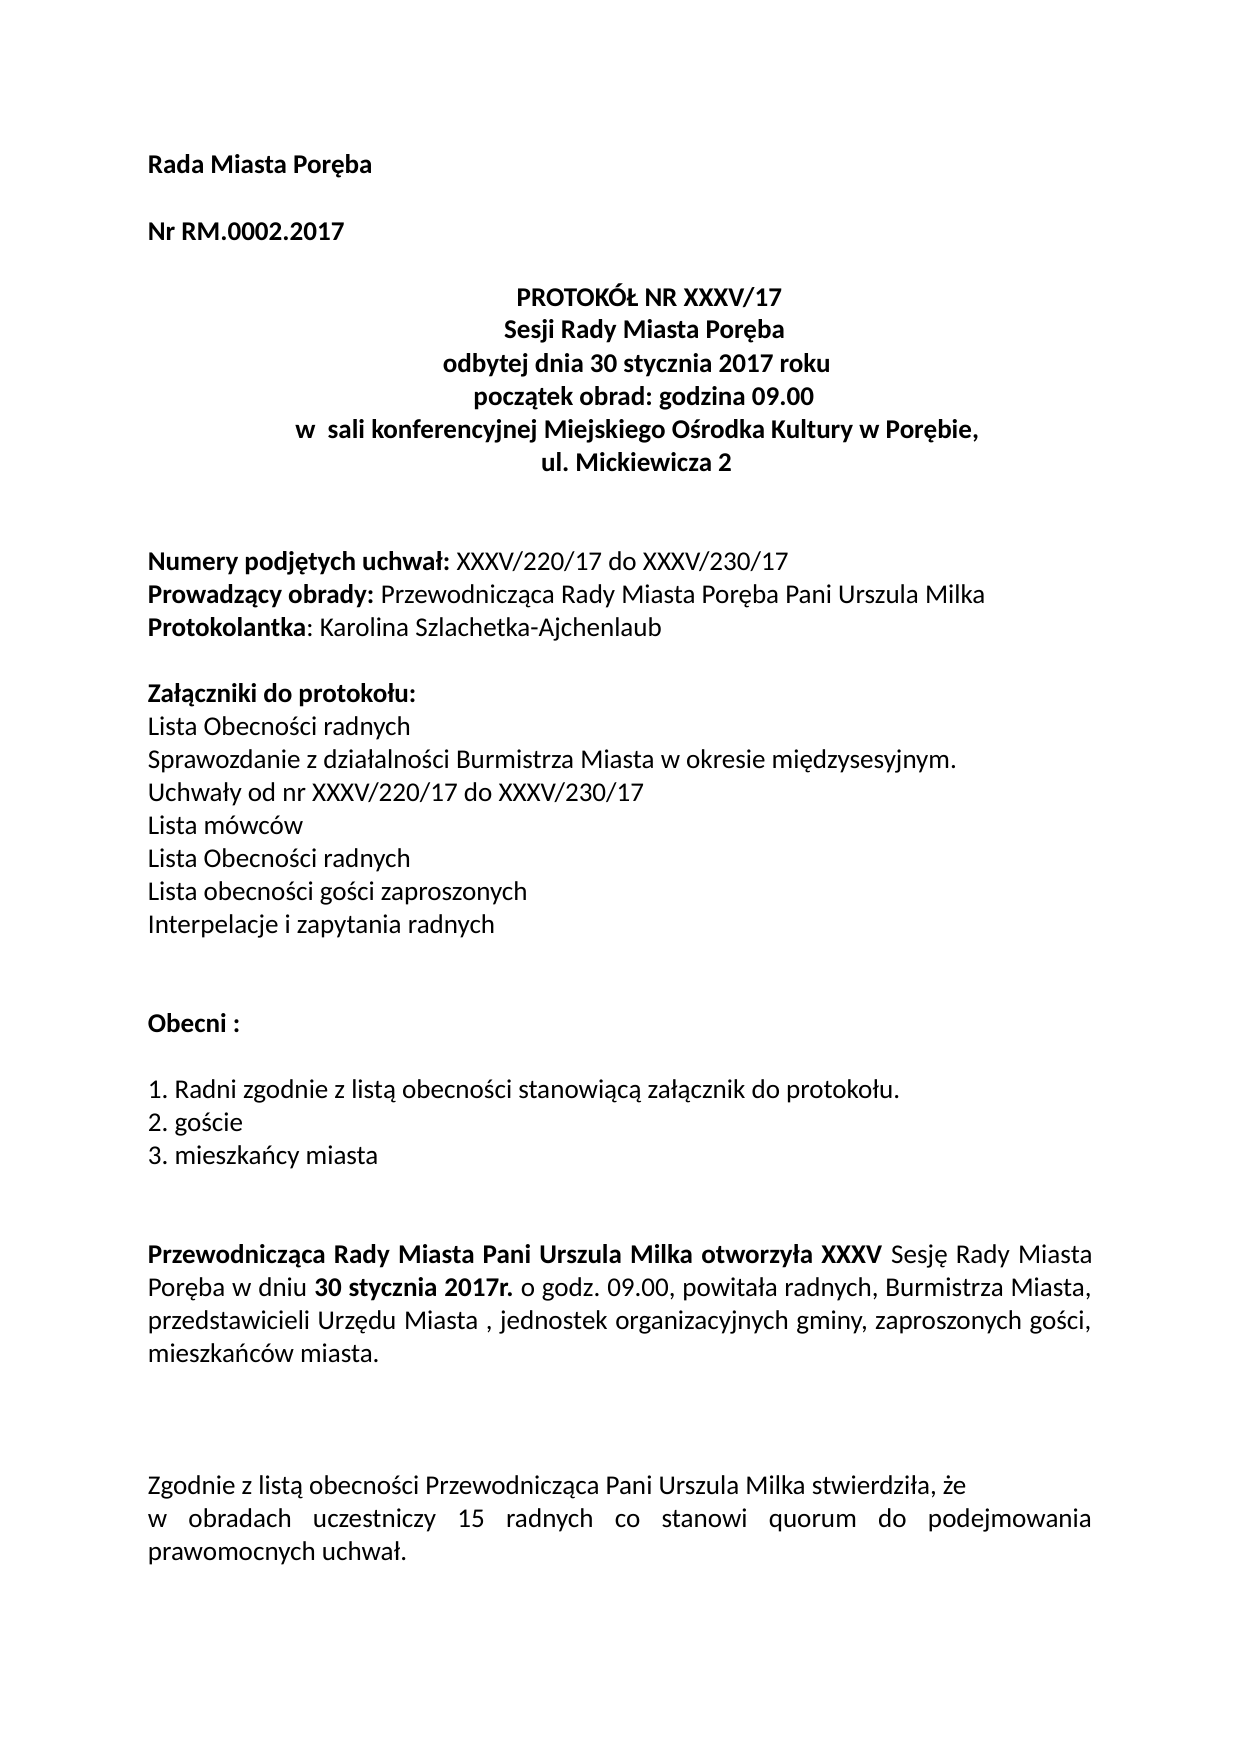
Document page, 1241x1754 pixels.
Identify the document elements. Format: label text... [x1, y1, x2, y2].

text Protokolantka: Karolina Szlachetka-Ajchenlaub [148, 610, 1093, 643]
text 2. goście [148, 1105, 1093, 1138]
title PROTOKÓŁ NR XXXV/17 [443, 280, 1093, 313]
text Załączniki do protokołu: [148, 676, 1093, 709]
title Nr RM.0002.2017 [148, 214, 1093, 247]
text odbytej dnia 30 stycznia 2017 roku [369, 346, 1093, 379]
text Lista obecności gości zaproszonych [148, 874, 1093, 907]
text 3. mieszkańcy miasta [148, 1138, 1093, 1171]
text Lista Obecności radnych [148, 841, 1093, 874]
text Lista Obecności radnych [148, 709, 1093, 742]
text Numery podjętych uchwał: XXXV/220/17 do XXXV/230/17 [148, 544, 1093, 577]
text Uchwały od nr XXXV/220/17 do XXXV/230/17 [148, 775, 1093, 808]
text 1. Radni zgodnie z listą obecności stanowiącą załącznik do protokołu. [148, 1072, 1093, 1105]
text w sali konferencyjnej Miejskiego Ośrodka Kultury w Porębie, [221, 412, 1093, 445]
title Rada Miasta Poręba [148, 148, 1093, 181]
text Przewodnicząca Rady Miasta Pani Urszula Milka otworzyła XXXV Sesję Rady Miasta Poręba w dniu 30 stycznia 2017r. o godz. 09.00, powitała radnych, Burmistrza Miasta, przedstawicieli Urzędu Miasta , jednostek organizacyjnych gminy, zaproszonych gości, mieszkańców miasta. [148, 1237, 1093, 1369]
text Sprawozdanie z działalności Burmistrza Miasta w okresie międzysesyjnym. [148, 742, 1093, 775]
text Sesji Rady Miasta Poręba [148, 313, 1093, 346]
text Interpelacje i zapytania radnych [148, 907, 1093, 940]
text początek obrad: godzina 09.00 [369, 379, 1093, 412]
text Prowadzący obrady: Przewodnicząca Rady Miasta Poręba Pani Urszula Milka [148, 577, 1093, 610]
text ul. Mickiewicza 2 [443, 445, 1093, 478]
text Zgodnie z listą obecności Przewodnicząca Pani Urszula Milka stwierdziła, że [148, 1468, 1093, 1501]
text Lista mówców [148, 808, 1093, 841]
text w obradach uczestniczy 15 radnych co stanowi quorum do podejmowania prawomocnych uchwał. [148, 1501, 1093, 1567]
text Obecni : [148, 1006, 1093, 1039]
